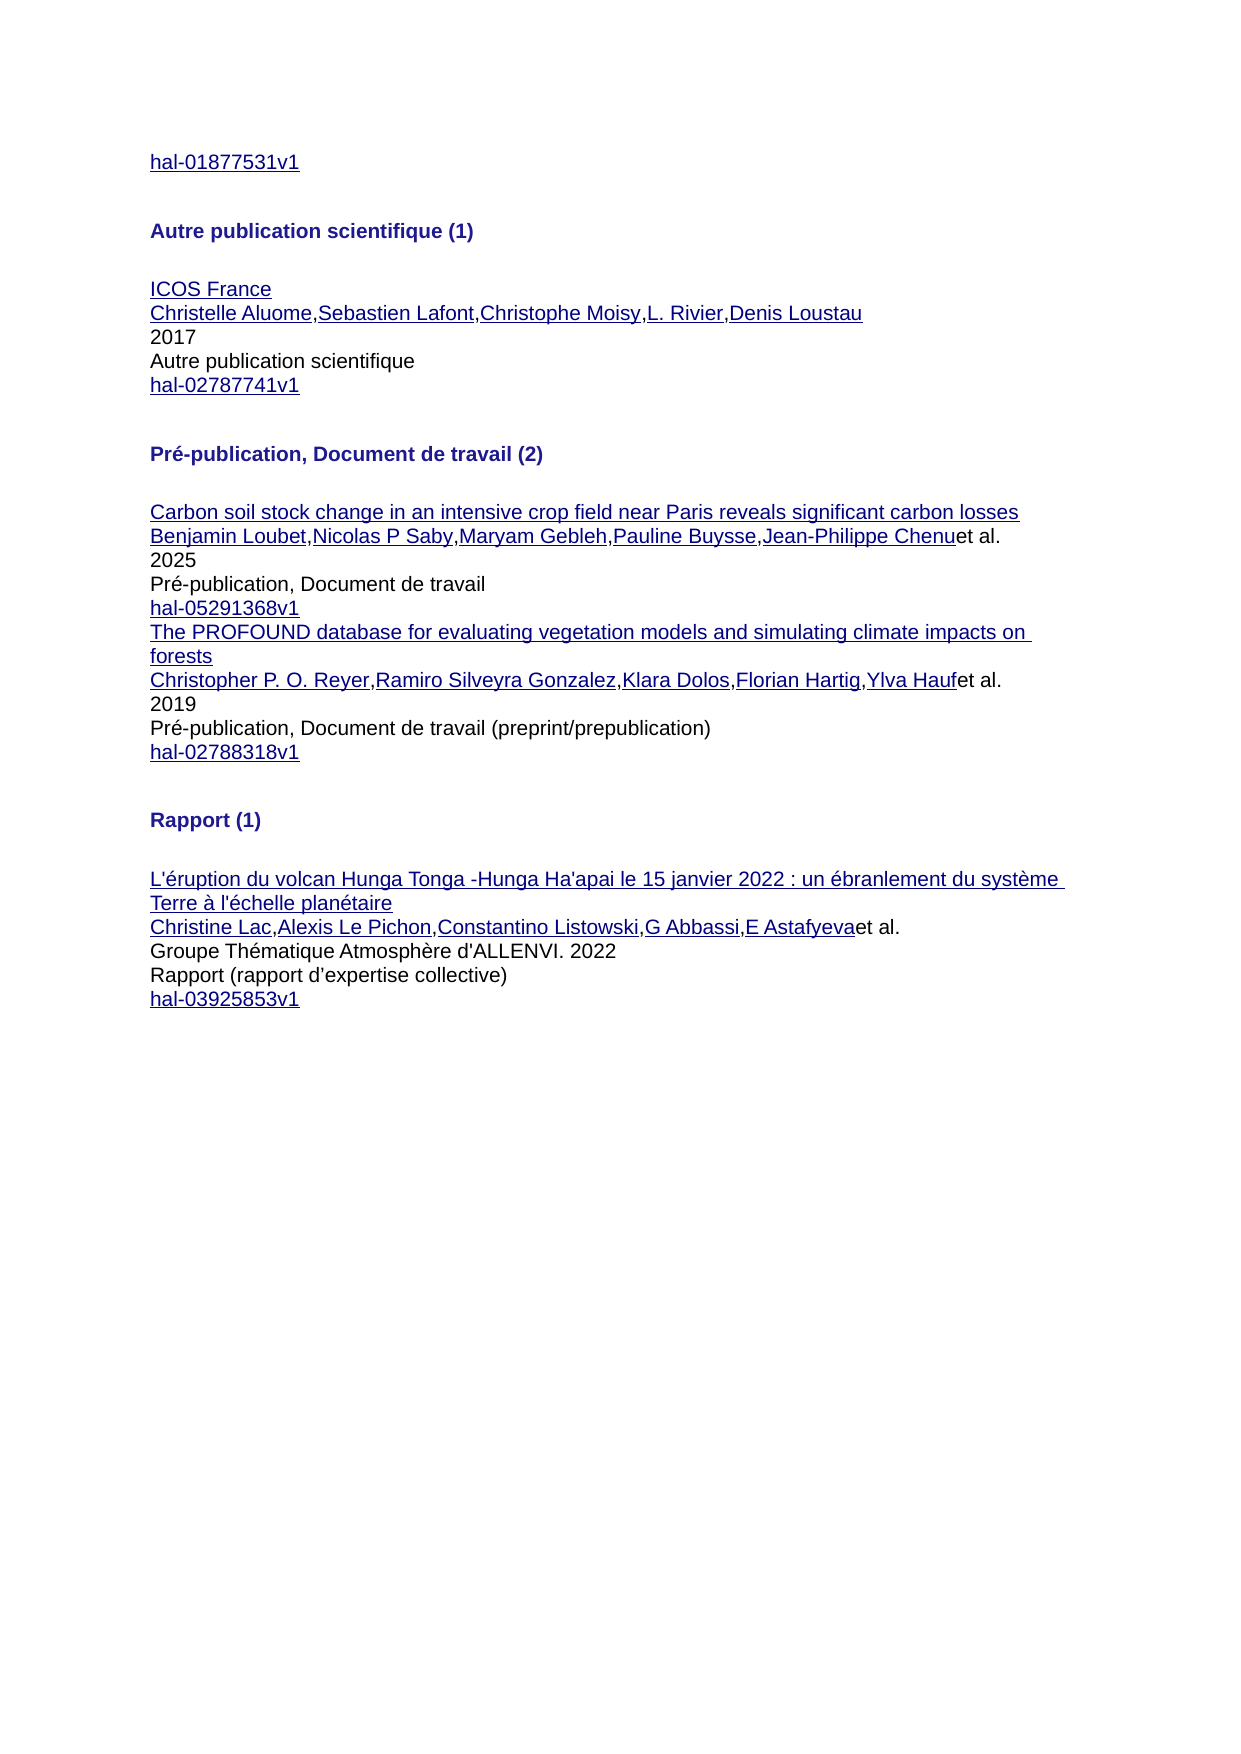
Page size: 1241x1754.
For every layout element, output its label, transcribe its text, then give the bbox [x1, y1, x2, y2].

table_header Carbon soil stock change in an intensive crop field near Paris reveals significant carbon losses Benjamin Loubet,Nicolas P Saby,Maryam Gebleh,Pauline Buysse,Jean-Philippe Chenuet al. 2025 Pré-publication, Document de travail hal-05291368v1 [150, 500, 1090, 620]
subtitle Pré-publication, Document de travail (2) [150, 442, 1090, 466]
table_header Soil Samples Collection and Preparation Denis Loustau,Dominique Arrouays,Claudy C. Jolivet,Sebastien Lafont,Katja Klumppet al. Instructions guide for measurements at ICOS Ecosystem stations, ICOS-ETC, University of Viterbo, 2017 Chapitre d'ouvrage hal-01877531v1 [150, 150, 1090, 174]
table_cell The PROFOUND database for evaluating vegetation models and simulating climate impacts on forests Christopher P. O. Reyer,Ramiro Silveyra Gonzalez,Klara Dolos,Florian Hartig,Ylva Haufet al. 2019 Pré-publication, Document de travail (preprint/prepublication) hal-02788318v1 [150, 620, 1090, 763]
subtitle Rapport (1) [150, 808, 1090, 832]
subtitle Autre publication scientifique (1) [150, 219, 1090, 243]
table_header L'éruption du volcan Hunga Tonga -Hunga Ha'apai le 15 janvier 2022 : un ébranlement du système Terre à l'échelle planétaire Christine Lac,Alexis Le Pichon,Constantino Listowski,G Abbassi,E Astafyevaet al. Groupe Thématique Atmosphère d'ALLENVI. 2022 Rapport (rapport d’expertise collective) hal-03925853v1 [150, 867, 1090, 1010]
table_header ICOS France Christelle Aluome,Sebastien Lafont,Christophe Moisy,L. Rivier,Denis Loustau 2017 Autre publication scientifique hal-02787741v1 [150, 277, 1090, 397]
